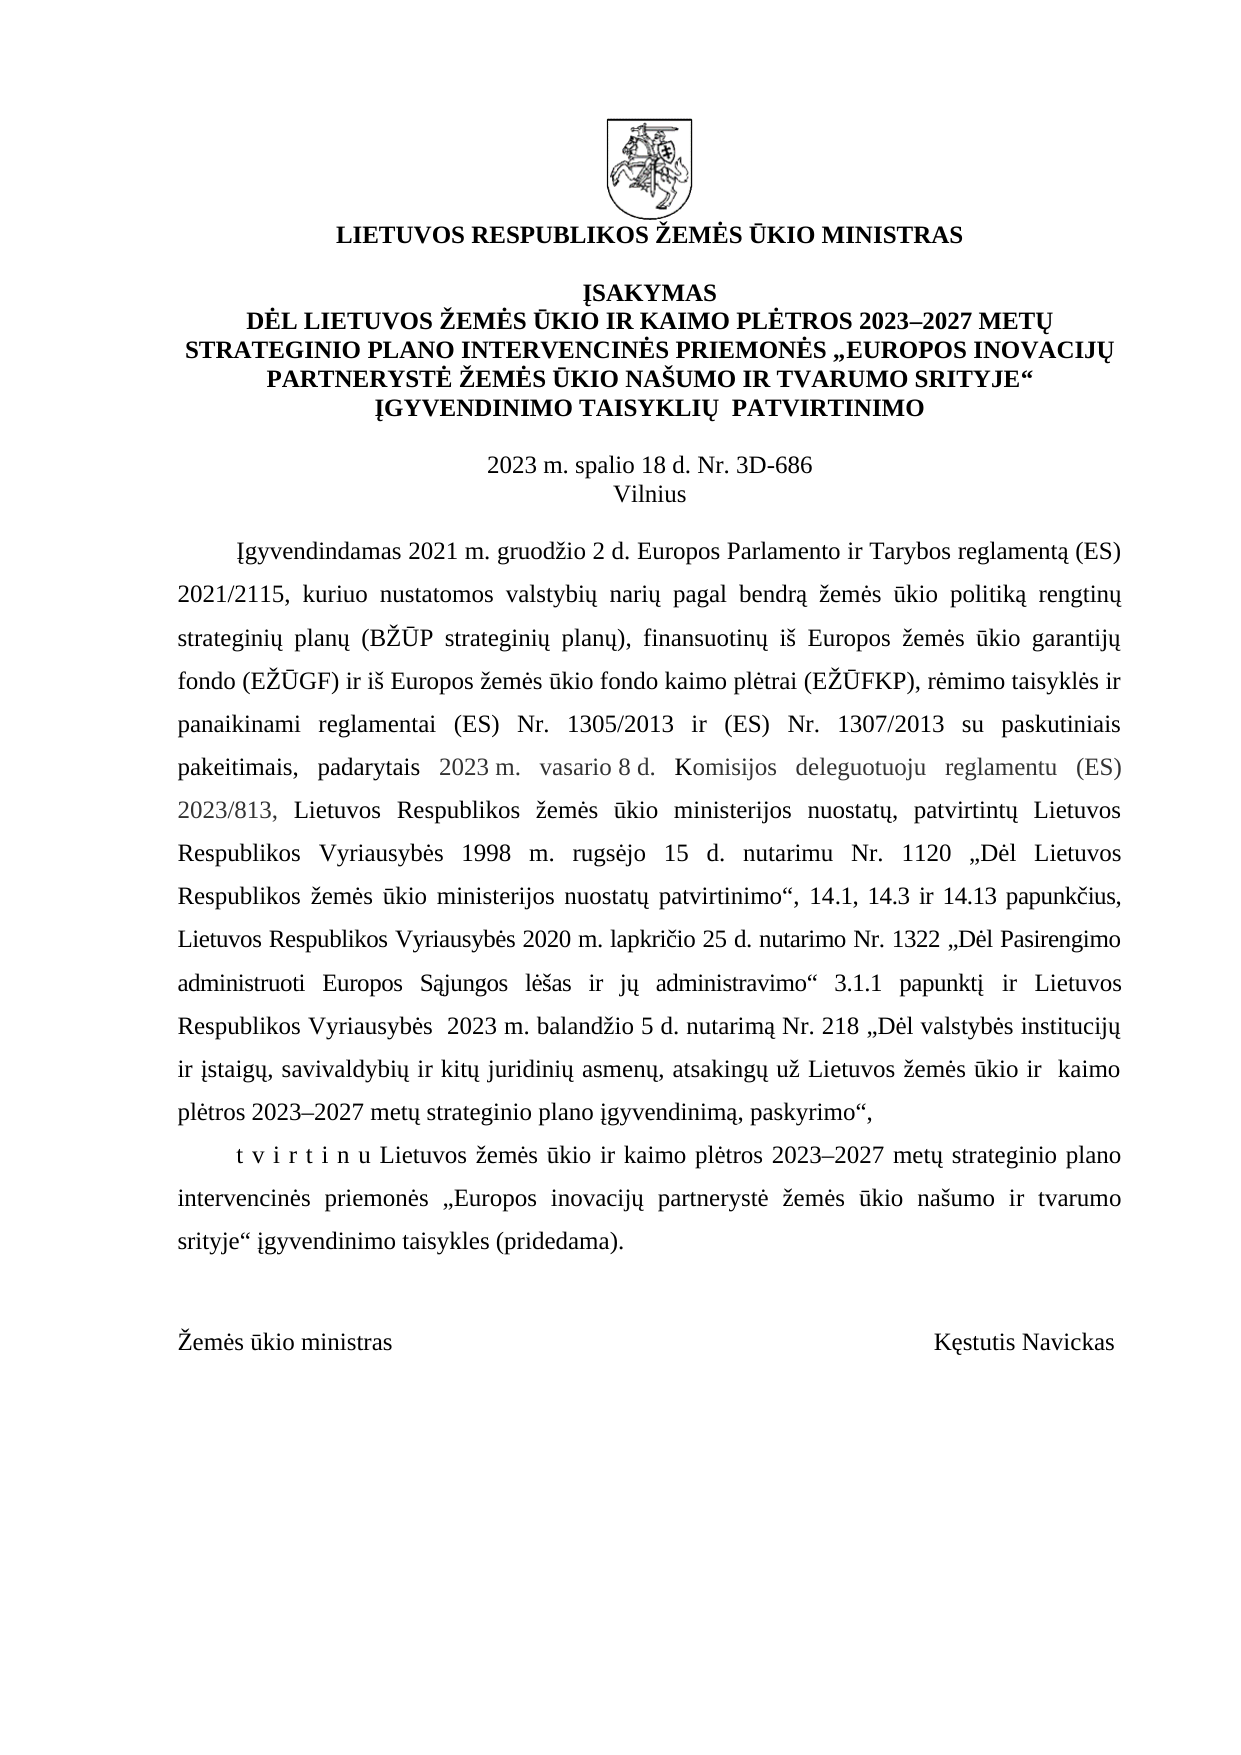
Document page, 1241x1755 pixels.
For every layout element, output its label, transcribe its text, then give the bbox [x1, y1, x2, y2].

text Žemės ūkio ministras Kęstutis Navickas [177, 1327, 1122, 1356]
text 2023 m. spalio 18 d. Nr. 3D-686 [177, 450, 1122, 479]
text Įgyvendindamas 2021 m. gruodžio 2 d. Europos Parlamento ir Tarybos reglamentą (ES) 2021/2115, kuriuo nustatomos valstybių narių pagal bendrą žemės ūkio politiką rengtinų strateginių planų (BŽŪP strateginių planų), finansuotinų iš Europos žemės ūkio garantijų fondo (EŽŪGF) ir iš Europos žemės ūkio fondo kaimo plėtrai (EŽŪFKP), rėmimo taisyklės ir panaikinami reglamentai (ES) Nr. 1305/2013 ir (ES) Nr. 1307/2013 su paskutiniais pakeitimais, padarytais 2023 m. vasario 8 d. Komisijos deleguotuoju reglamentu (ES) 2023/813, Lietuvos Respublikos žemės ūkio ministerijos nuostatų, patvirtintų Lietuvos Respublikos Vyriausybės 1998 m. rugsėjo 15 d. nutarimu Nr. 1120 „Dėl Lietuvos Respublikos žemės ūkio ministerijos nuostatų patvirtinimo“, 14.1, 14.3 ir 14.13 papunkčius, Lietuvos Respublikos Vyriausybės 2020 m. lapkričio 25 d. nutarimo Nr. 1322 „Dėl Pasirengimo administruoti Europos Sąjungos lėšas ir jų administravimo“ 3.1.1 papunktį ir Lietuvos Respublikos Vyriausybės 2023 m. balandžio 5 d. nutarimą Nr. 218 „Dėl valstybės institucijų ir įstaigų, savivaldybių ir kitų juridinių asmenų, atsakingų už Lietuvos žemės ūkio ir kaimo plėtros 2023–2027 metų strateginio plano įgyvendinimą, paskyrimo“, [177, 536, 1122, 1126]
text DĖL LIETUVOS ŽEMĖS ŪKIO IR KAIMO PLĖTROS 2023–2027 METŲ STRATEGINIO PLANO INTERVENCINĖS PRIEMONĖS „EUROPOS INOVACIJŲ PARTNERYSTĖ ŽEMĖS ŪKIO NAŠUMO IR TVARUMO SRITYJE“ ĮGYVENDINIMO TAISYKLIŲ PATVIRTINIMO [177, 306, 1122, 421]
text LIETUVOS RESPUBLIKOS ŽEMĖS ŪKIO MINISTRAS [177, 220, 1122, 249]
text ĮSAKYMAS [177, 278, 1122, 306]
text t v i r t i n u Lietuvos žemės ūkio ir kaimo plėtros 2023–2027 metų strateginio plano intervencinės priemonės „Europos inovacijų partnerystė žemės ūkio našumo ir tvarumo srityje“ įgyvendinimo taisykles (pridedama). [177, 1140, 1122, 1255]
text Vilnius [177, 479, 1122, 508]
